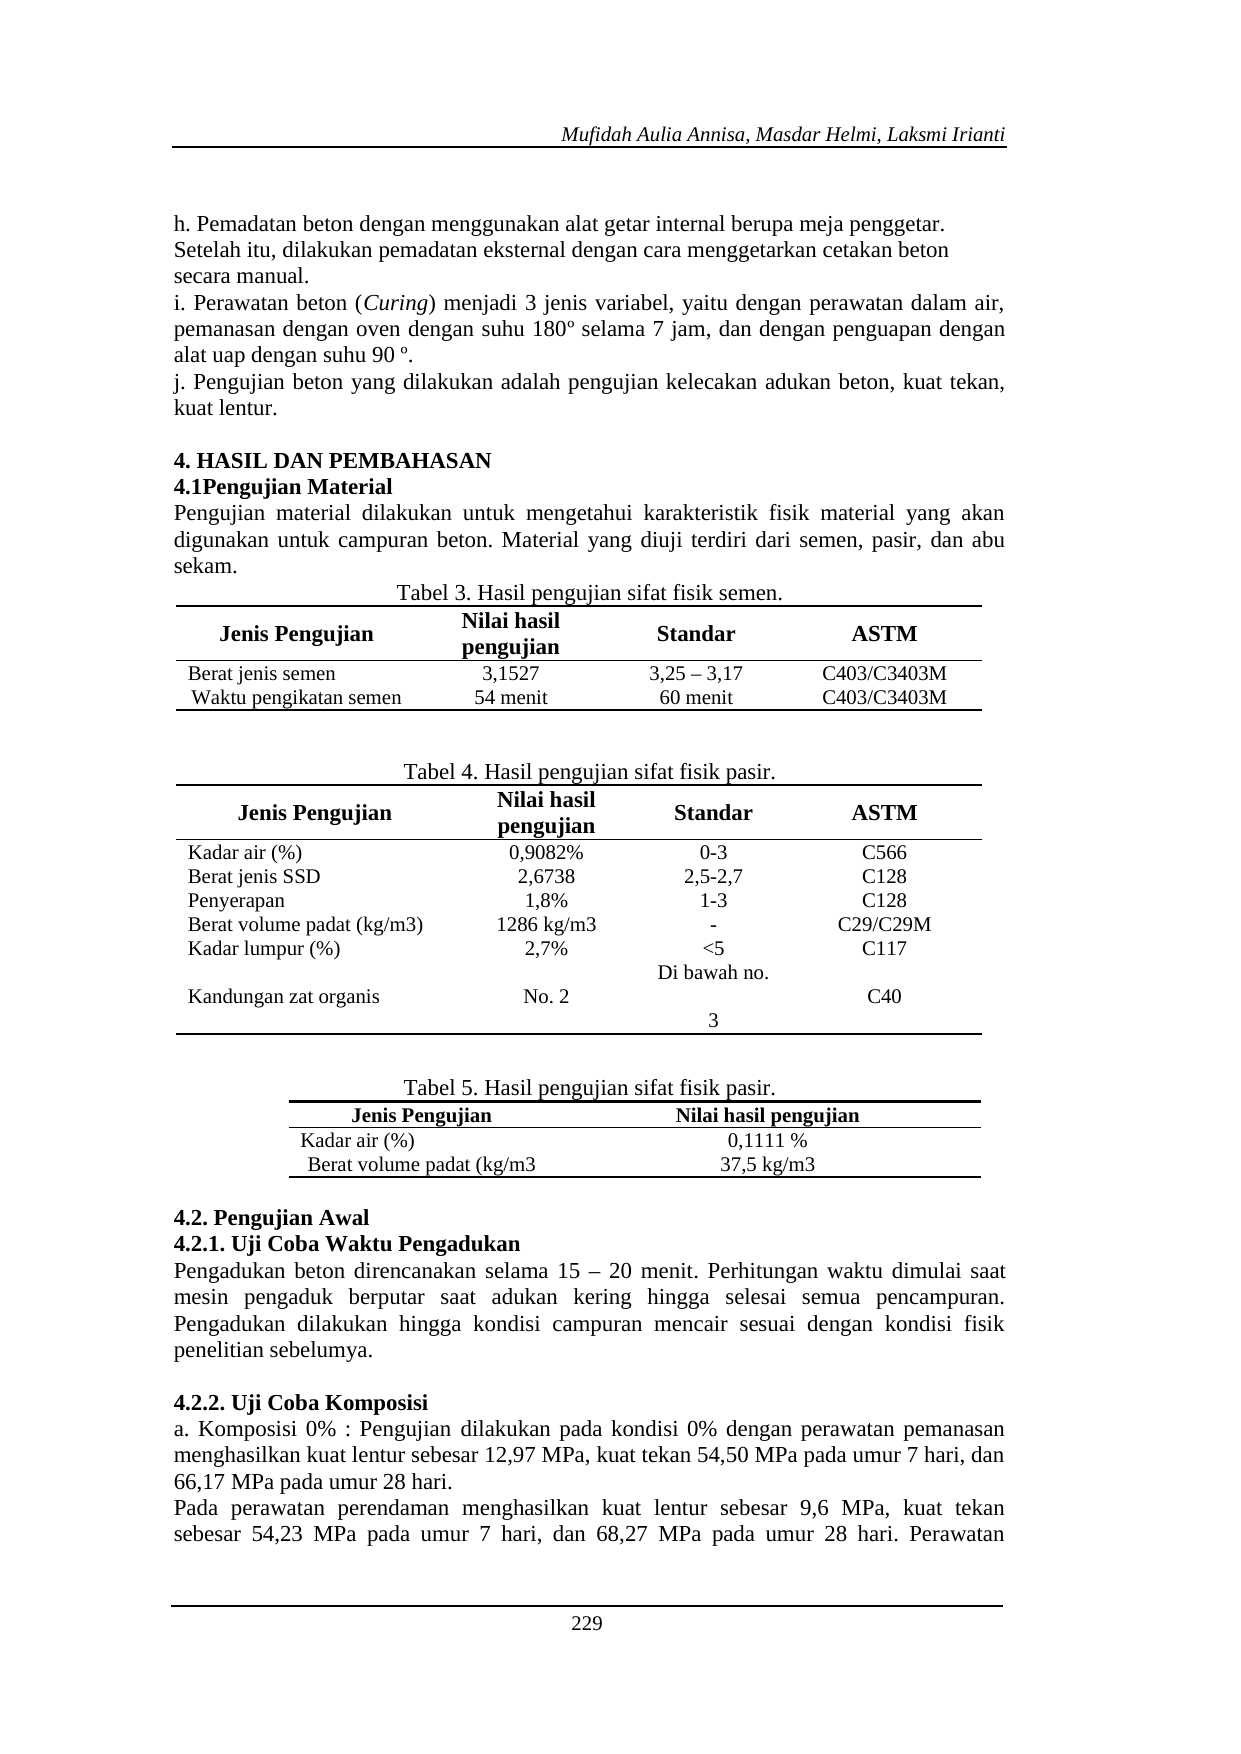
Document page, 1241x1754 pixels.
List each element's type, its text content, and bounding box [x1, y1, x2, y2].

table_header ASTM [787, 607, 982, 660]
table_cell Berat volume padat (kg/m3) [176, 912, 453, 936]
table_cell C403/C3403M [787, 661, 982, 685]
table_cell Berat jenis semen [176, 661, 416, 685]
table_cell 1286 kg/m3 [453, 912, 640, 936]
text j. Pengujian beton yang dilakukan adalah pengujian kelecakan adukan beton, kuat tekan, kuat lentur. [173, 368, 1006, 420]
table_cell 60 menit [605, 685, 787, 709]
text Pengadukan beton direncanakan selama 15 – 20 menit. Perhitungan waktu dimulai saat mesin pengaduk berputar saat adukan kering hingga selesai semua pencampuran. Pengadukan dilakukan hingga kondisi campuran mencair sesuai dengan kondisi fisik penelitian sebelumya. [173, 1257, 1006, 1362]
table_cell C128 [787, 864, 982, 888]
table_header ASTM [787, 786, 982, 839]
text 4.2.1. Uji Coba Waktu Pengadukan [173, 1231, 1006, 1257]
table_cell Penyerapan [176, 888, 453, 912]
table_cell C566 [787, 840, 982, 864]
table_header Jenis Pengujian [176, 786, 453, 839]
table_cell Kadar air (%) [289, 1128, 554, 1152]
text a. Komposisi 0% : Pengujian dilakukan pada kondisi 0% dengan perawatan pemanasan menghasilkan kuat lentur sebesar 12,97 MPa, kuat tekan 54,50 MPa pada umur 7 hari, dan 66,17 MPa pada umur 28 hari. [173, 1415, 1006, 1494]
table_header Nilai hasil pengujian [453, 786, 640, 839]
table_cell Kadar lumpur (%) [176, 936, 453, 960]
table_cell No. 2 [453, 960, 640, 1032]
table_header Standar [605, 607, 787, 660]
table_cell 1-3 [640, 888, 787, 912]
table_header Jenis Pengujian [176, 607, 416, 660]
table_header Standar [640, 786, 787, 839]
text Tabel 4. Hasil pengujian sifat fisik pasir. [173, 739, 1006, 784]
text Tabel 3. Hasil pengujian sifat fisik semen. [173, 578, 1006, 605]
text Tabel 5. Hasil pengujian sifat fisik pasir. [173, 1063, 1006, 1100]
table_cell 0,1111 % [554, 1128, 981, 1152]
table_cell Berat volume padat (kg/m3 [289, 1152, 554, 1176]
table_header Nilai hasil pengujian [554, 1103, 981, 1127]
table_cell 0-3 [640, 840, 787, 864]
table_header Jenis Pengujian [289, 1103, 554, 1127]
table_cell 3,25 – 3,17 [605, 661, 787, 685]
table_cell C117 [787, 936, 982, 960]
table_cell C403/C3403M [787, 685, 982, 709]
table_cell 2,7% [453, 936, 640, 960]
text Pada perawatan perendaman menghasilkan kuat lentur sebesar 9,6 MPa, kuat tekan sebesar 54,23 MPa pada umur 7 hari, dan 68,27 MPa pada umur 28 hari. Perawatan [173, 1494, 1006, 1547]
table_cell Berat jenis SSD [176, 864, 453, 888]
text 4.2.2. Uji Coba Komposisi [173, 1389, 1006, 1415]
table_cell C29/C29M [787, 912, 982, 936]
text 4.1Pengujian Material [173, 473, 1006, 499]
text Pengujian material dilakukan untuk mengetahui karakteristik fisik material yang akan digunakan untuk campuran beton. Material yang diuji terdiri dari semen, pasir, dan abu sekam. [173, 499, 1006, 578]
table_cell 54 menit [416, 685, 605, 709]
table_cell 0,9082% [453, 840, 640, 864]
table_cell Kadar air (%) [176, 840, 453, 864]
table_cell Di bawah no. 3 [640, 960, 787, 1032]
text i. Perawatan beton (Curing) menjadi 3 jenis variabel, yaitu dengan perawatan dalam air, pemanasan dengan oven dengan suhu 180º selama 7 jam, dan dengan penguapan dengan alat uap dengan suhu 90 º. [173, 289, 1006, 368]
table_cell 2,5-2,7 [640, 864, 787, 888]
table_cell 2,6738 [453, 864, 640, 888]
table_cell 37,5 kg/m3 [554, 1152, 981, 1176]
table_cell C40 [787, 960, 982, 1032]
text 4. HASIL DAN PEMBAHASAN [173, 447, 1006, 473]
table_header Nilai hasil pengujian [416, 607, 605, 660]
text h. Pemadatan beton dengan menggunakan alat getar internal berupa meja penggetar. Setelah itu, dilakukan pemadatan eksternal dengan cara menggetarkan cetakan beton secara manual. [173, 209, 1006, 289]
table_cell C128 [787, 888, 982, 912]
table_cell 1,8% [453, 888, 640, 912]
table_cell Kandungan zat organis [176, 960, 453, 1032]
table_cell 3,1527 [416, 661, 605, 685]
table_cell - [640, 912, 787, 936]
table_cell Waktu pengikatan semen [176, 685, 416, 709]
text 4.2. Pengujian Awal [173, 1204, 1006, 1231]
table_cell <5 [640, 936, 787, 960]
